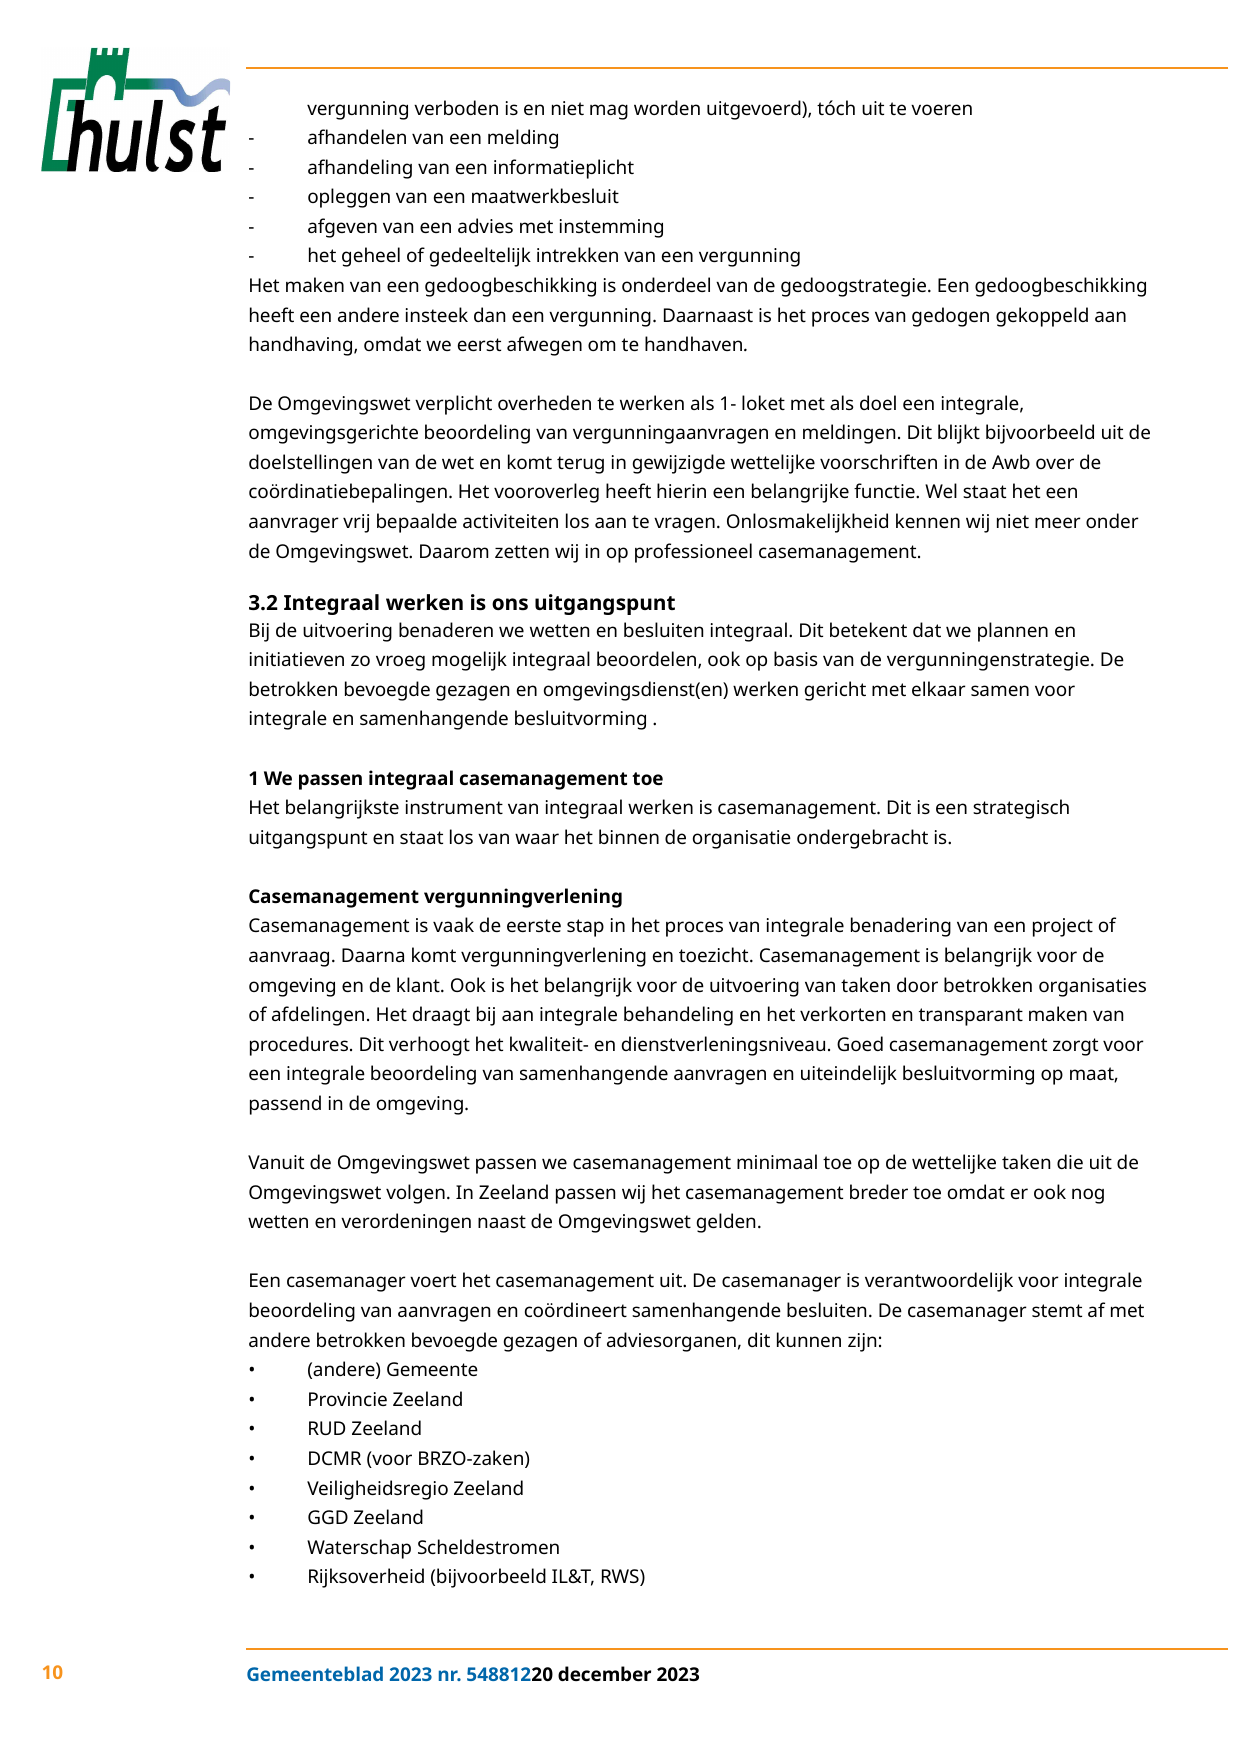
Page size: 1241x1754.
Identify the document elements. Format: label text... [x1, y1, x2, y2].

list Provincie Zeeland [248, 1386, 1152, 1412]
picture [41, 47, 231, 172]
text 3.2 Integraal werken is ons uitgangspunt [248, 588, 1152, 617]
text Het belangrijkste instrument van integraal werken is casemanagement. Dit is een strategisch uitgangspunt en staat los van waar het binnen de organisatie ondergebracht is. [248, 794, 1152, 849]
text Een casemanager voert het casemanagement uit. De casemanager is verantwoordelijk voor integrale beoordeling van aanvragen en coördineert samenhangende besluiten. De casemanager stemt af met andere betrokken bevoegde gezagen of adviesorganen, dit kunnen zijn: [248, 1268, 1152, 1352]
text Casemanagement is vaak de eerste stap in het proces van integrale benadering van een project of aanvraag. Daarna komt vergunningverlening en toezicht. Casemanagement is belangrijk voor de omgeving en de klant. Ook is het belangrijk voor de uitvoering van taken door betrokken organisaties of afdelingen. Het draagt bij aan integrale behandeling en het verkorten en transparant maken van procedures. Dit verhoogt het kwaliteit- en dienstverleningsniveau. Goed casemanagement zorgt voor een integrale beoordeling van samenhangende aanvragen en uiteindelijk besluitvorming op maat, passend in de omgeving. [248, 913, 1152, 1116]
list Waterschap Scheldestromen [248, 1534, 1152, 1559]
list (andere) Gemeente [248, 1356, 1152, 1382]
text Bij de uitvoering benaderen we wetten en besluiten integraal. Dit betekent dat we plannen en initiatieven zo vroeg mogelijk integraal beoordelen, ook op basis van de vergunningenstrategie. De betrokken bevoegde gezagen en omgevingsdienst(en) werken gericht met elkaar samen voor integrale en samenhangende besluitvorming . [248, 617, 1152, 731]
list Veiligheidsregio Zeeland [248, 1475, 1152, 1500]
text Casemanagement vergunningverlening [248, 883, 1152, 909]
text De Omgevingswet verplicht overheden te werken als 1- loket met als doel een integrale, omgevingsgerichte beoordeling van vergunningaanvragen en meldingen. Dit blijkt bijvoorbeeld uit de doelstellingen van de wet en komt terug in gewijzigde wettelijke voorschriften in de Awb over de coördinatiebepalingen. Het vooroverleg heeft hierin een belangrijke functie. Wel staat het een aanvrager vrij bepaalde activiteiten los aan te vragen. Onlosmakelijkheid kennen wij niet meer onder de Omgevingswet. Daarom zetten wij in op professioneel casemanagement. [248, 390, 1152, 564]
list GGD Zeeland [248, 1504, 1152, 1530]
list RUD Zeeland [248, 1416, 1152, 1441]
table_header vergunning verboden is en niet mag worden uitgevoerd), tóch uit te voeren afhandelen van een melding afhandeling van een informatieplicht opleggen van een maatwerkbesluit afgeven van een advies met instemming het geheel of gedeeltelijk intrekken van een vergunning Het maken van een gedoogbeschikking is onderdeel van de gedoogstrategie. Een gedoogbeschikking heeft een andere insteek dan een vergunning. Daarnaast is het proces van gedogen gekoppeld aan handhaving, omdat we eerst afwegen om te handhaven. [248, 95, 1152, 357]
list Rijksoverheid (bijvoorbeeld IL&T, RWS) [248, 1563, 1152, 1589]
list DCMR (voor BRZO-zaken) [248, 1445, 1152, 1471]
text 1 We passen integraal casemanagement toe [248, 765, 1152, 790]
text Vanuit de Omgevingswet passen we casemanagement minimaal toe op de wettelijke taken die uit de Omgevingswet volgen. In Zeeland passen wij het casemanagement breder toe omdat er ook nog wetten en verordeningen naast de Omgevingswet gelden. [248, 1149, 1152, 1234]
